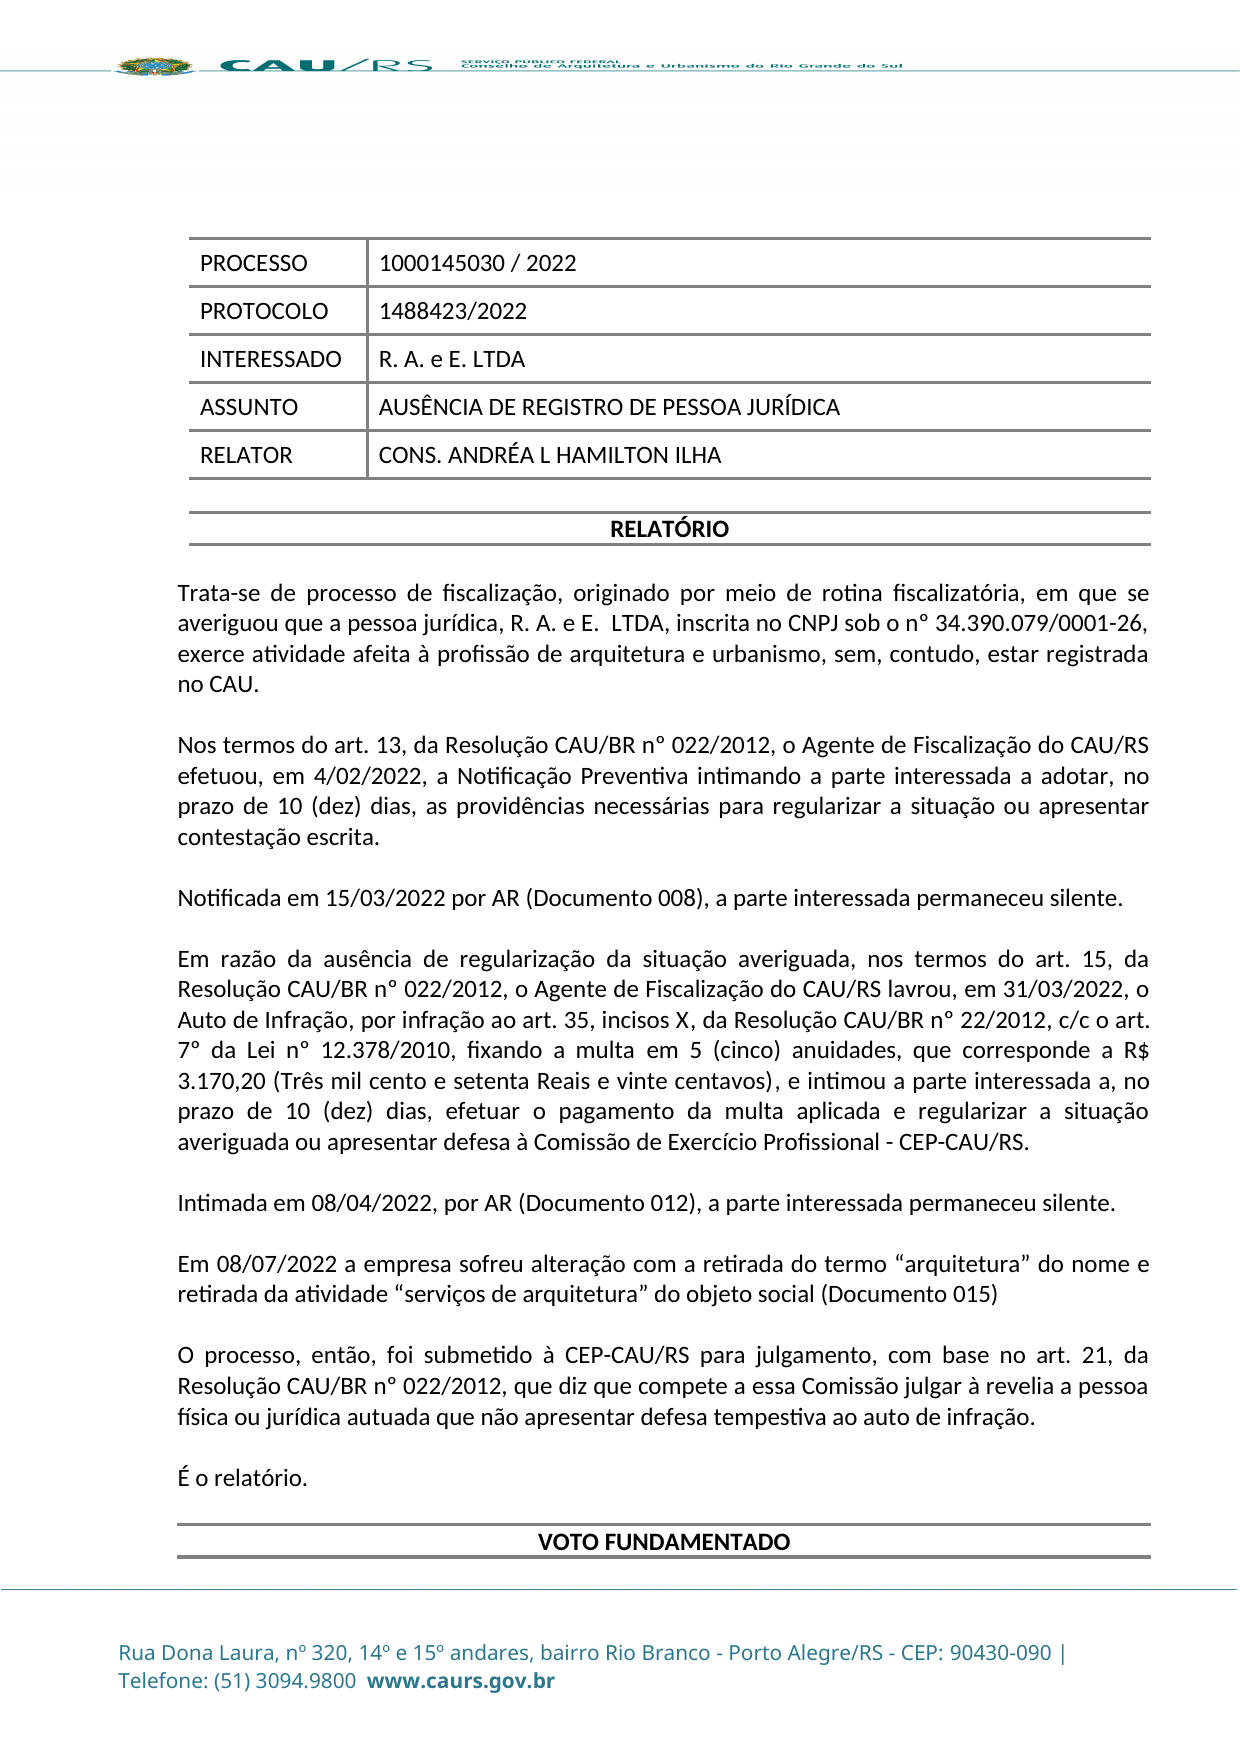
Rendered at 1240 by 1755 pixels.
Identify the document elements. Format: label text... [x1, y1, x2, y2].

table_header 1000145030 / 2022 [369, 240, 1151, 285]
table_cell 1488423/2022 [369, 288, 1151, 333]
text Trata-se de processo de fiscalização, originado por meio de rotina fiscalizatória, em que se averiguou que a pessoa jurídica, R. A. e E. LTDA, inscrita no CNPJ sob o nº 34.390.079/0001-26, exerce atividade afeita à profissão de arquitetura e urbanismo, sem, contudo, estar registrada no CAU. [177, 577, 1151, 699]
table_cell CONS. ANDRÉA L HAMILTON ILHA [369, 432, 1151, 477]
text Em razão da ausência de regularização da situação averiguada, nos termos do art. 15, da Resolução CAU/BR nº 022/2012, o Agente de Fiscalização do CAU/RS lavrou, em 31/03/2022, o Auto de Infração, por infração ao art. 35, incisos X, da Resolução CAU/BR nº 22/2012, c/c o art. 7º da Lei nº 12.378/2010, fixando a multa em 5 (cinco) anuidades, que corresponde a R$ 3.170,20 (Três mil cento e setenta Reais e vinte centavos), e intimou a parte interessada a, no prazo de 10 (dez) dias, efetuar o pagamento da multa aplicada e regularizar a situação averiguada ou apresentar defesa à Comissão de Exercício Profissional - CEP-CAU/RS. [177, 943, 1151, 1157]
text Intimada em 08/04/2022, por AR (Documento 012), a parte interessada permaneceu silente. [177, 1187, 1151, 1218]
table_cell PROTOCOLO [189, 288, 366, 333]
text O processo, então, foi submetido à CEP-CAU/RS para julgamento, com base no art. 21, da Resolução CAU/BR nº 022/2012, que diz que compete a essa Comissão julgar à revelia a pessoa física ou jurídica autuada que não apresentar defesa tempestiva ao auto de infração. [177, 1340, 1151, 1431]
table_header PROCESSO [189, 240, 366, 285]
table_cell ASSUNTO [189, 384, 366, 429]
table_cell R. A. e E. LTDA [369, 336, 1151, 381]
table_cell INTERESSADO [189, 336, 366, 381]
table_header VOTO FUNDAMENTADO [177, 1526, 1151, 1555]
text É o relatório. [177, 1462, 1151, 1492]
table_header RELATÓRIO [189, 514, 1151, 543]
table_cell RELATOR [189, 432, 366, 477]
text Nos termos do art. 13, da Resolução CAU/BR nº 022/2012, o Agente de Fiscalização do CAU/RS efetuou, em 4/02/2022, a Notificação Preventiva intimando a parte interessada a adotar, no prazo de 10 (dez) dias, as providências necessárias para regularizar a situação ou apresentar contestação escrita. [177, 729, 1151, 851]
text Notificada em 15/03/2022 por AR (Documento 008), a parte interessada permaneceu silente. [177, 882, 1151, 912]
text Em 08/07/2022 a empresa sofreu alteração com a retirada do termo “arquitetura” do nome e retirada da atividade “serviços de arquitetura” do objeto social (Documento 015) [177, 1248, 1151, 1309]
table_cell AUSÊNCIA DE REGISTRO DE PESSOA JURÍDICA [369, 384, 1151, 429]
